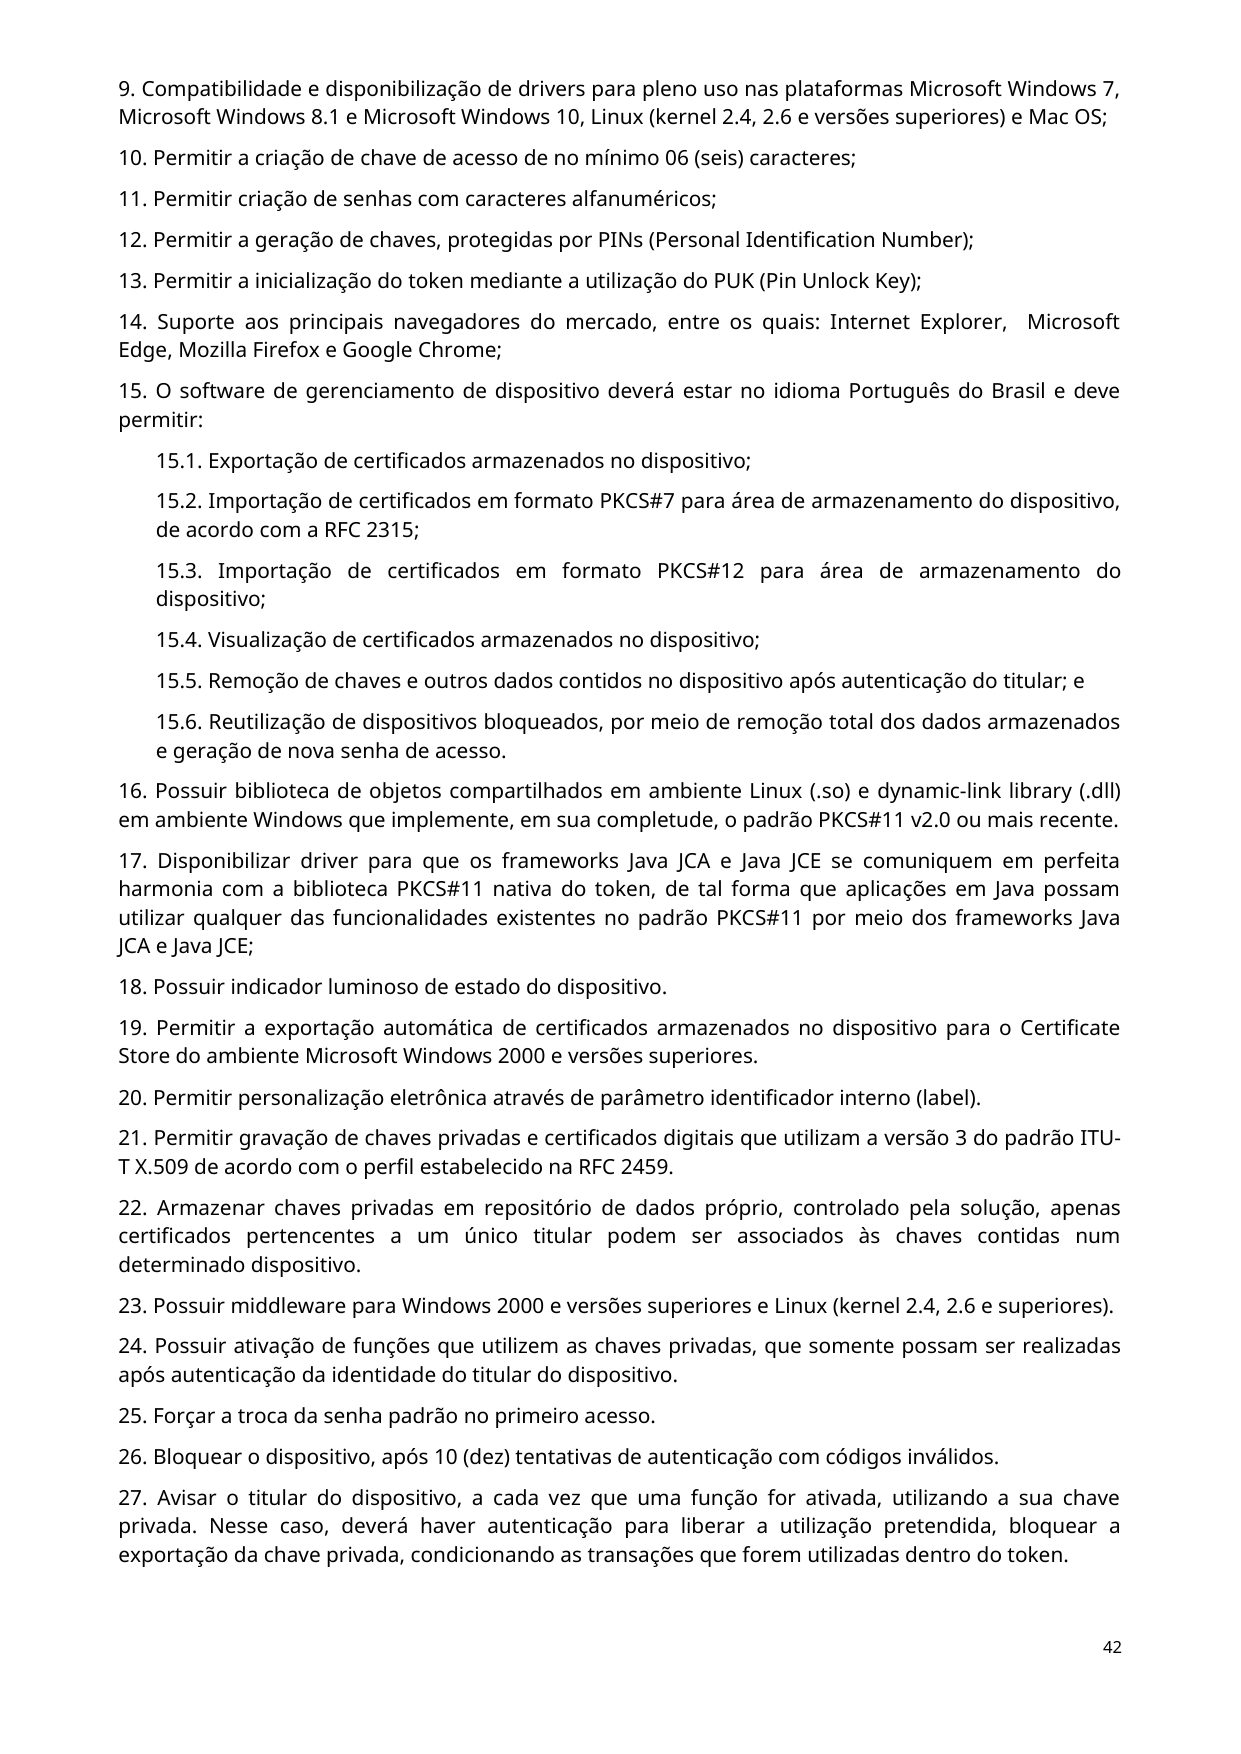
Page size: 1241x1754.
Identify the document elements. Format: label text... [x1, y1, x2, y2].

text 15.2. Importação de certificados em formato PKCS#7 para área de armazenamento do dispositivo, de acordo com a RFC 2315; [156, 487, 1122, 543]
text 27. Avisar o titular do dispositivo, a cada vez que uma função for ativada, utilizando a sua chave privada. Nesse caso, deverá haver autenticação para liberar a utilização pretendida, bloquear a exportação da chave privada, condicionando as transações que forem utilizadas dentro do token. [118, 1483, 1122, 1568]
text 15.4. Visualização de certificados armazenados no dispositivo; [156, 625, 1122, 654]
text 18. Possuir indicador luminoso de estado do dispositivo. [118, 972, 1122, 1001]
text 11. Permitir criação de senhas com caracteres alfanuméricos; [118, 184, 1122, 213]
text 21. Permitir gravação de chaves privadas e certificados digitais que utilizam a versão 3 do padrão ITU-T X.509 de acordo com o perfil estabelecido na RFC 2459. [118, 1123, 1122, 1180]
text 10. Permitir a criação de chave de acesso de no mínimo 06 (seis) caracteres; [118, 143, 1122, 172]
text 16. Possuir biblioteca de objetos compartilhados em ambiente Linux (.so) e dynamic-link library (.dll) em ambiente Windows que implemente, em sua completude, o padrão PKCS#11 v2.0 ou mais recente. [118, 777, 1122, 833]
text 14. Suporte aos principais navegadores do mercado, entre os quais: Internet Explorer, Microsoft Edge, Mozilla Firefox e Google Chrome; [118, 307, 1122, 364]
text 15.3. Importação de certificados em formato PKCS#12 para área de armazenamento do dispositivo; [156, 556, 1122, 613]
text 22. Armazenar chaves privadas em repositório de dados próprio, controlado pela solução, apenas certificados pertencentes a um único titular podem ser associados às chaves contidas num determinado dispositivo. [118, 1193, 1122, 1278]
text 26. Bloquear o dispositivo, após 10 (dez) tentativas de autenticação com códigos inválidos. [118, 1442, 1122, 1470]
text 17. Disponibilizar driver para que os frameworks Java JCA e Java JCE se comuniquem em perfeita harmonia com a biblioteca PKCS#11 nativa do token, de tal forma que aplicações em Java possam utilizar qualquer das funcionalidades existentes no padrão PKCS#11 por meio dos frameworks Java JCA e Java JCE; [118, 846, 1122, 960]
text 12. Permitir a geração de chaves, protegidas por PINs (Personal Identification Number); [118, 225, 1122, 253]
text 15.5. Remoção de chaves e outros dados contidos no dispositivo após autenticação do titular; e [156, 666, 1122, 695]
text 25. Forçar a troca da senha padrão no primeiro acesso. [118, 1401, 1122, 1429]
text 19. Permitir a exportação automática de certificados armazenados no dispositivo para o Certificate Store do ambiente Microsoft Windows 2000 e versões superiores. [118, 1013, 1122, 1070]
text 20. Permitir personalização eletrônica através de parâmetro identificador interno (label). [118, 1083, 1122, 1111]
text 15.1. Exportação de certificados armazenados no dispositivo; [156, 446, 1122, 474]
text 24. Possuir ativação de funções que utilizem as chaves privadas, que somente possam ser realizadas após autenticação da identidade do titular do dispositivo. [118, 1332, 1122, 1388]
text 15. O software de gerenciamento de dispositivo deverá estar no idioma Português do Brasil e deve permitir: [118, 376, 1122, 433]
text 23. Possuir middleware para Windows 2000 e versões superiores e Linux (kernel 2.4, 2.6 e superiores). [118, 1291, 1122, 1319]
text 9. Compatibilidade e disponibilização de drivers para pleno uso nas plataformas Microsoft Windows 7, Microsoft Windows 8.1 e Microsoft Windows 10, Linux (kernel 2.4, 2.6 e versões superiores) e Mac OS; [118, 74, 1122, 131]
text 13. Permitir a inicialização do token mediante a utilização do PUK (Pin Unlock Key); [118, 266, 1122, 294]
text 15.6. Reutilização de dispositivos bloqueados, por meio de remoção total dos dados armazenados e geração de nova senha de acesso. [156, 707, 1122, 764]
